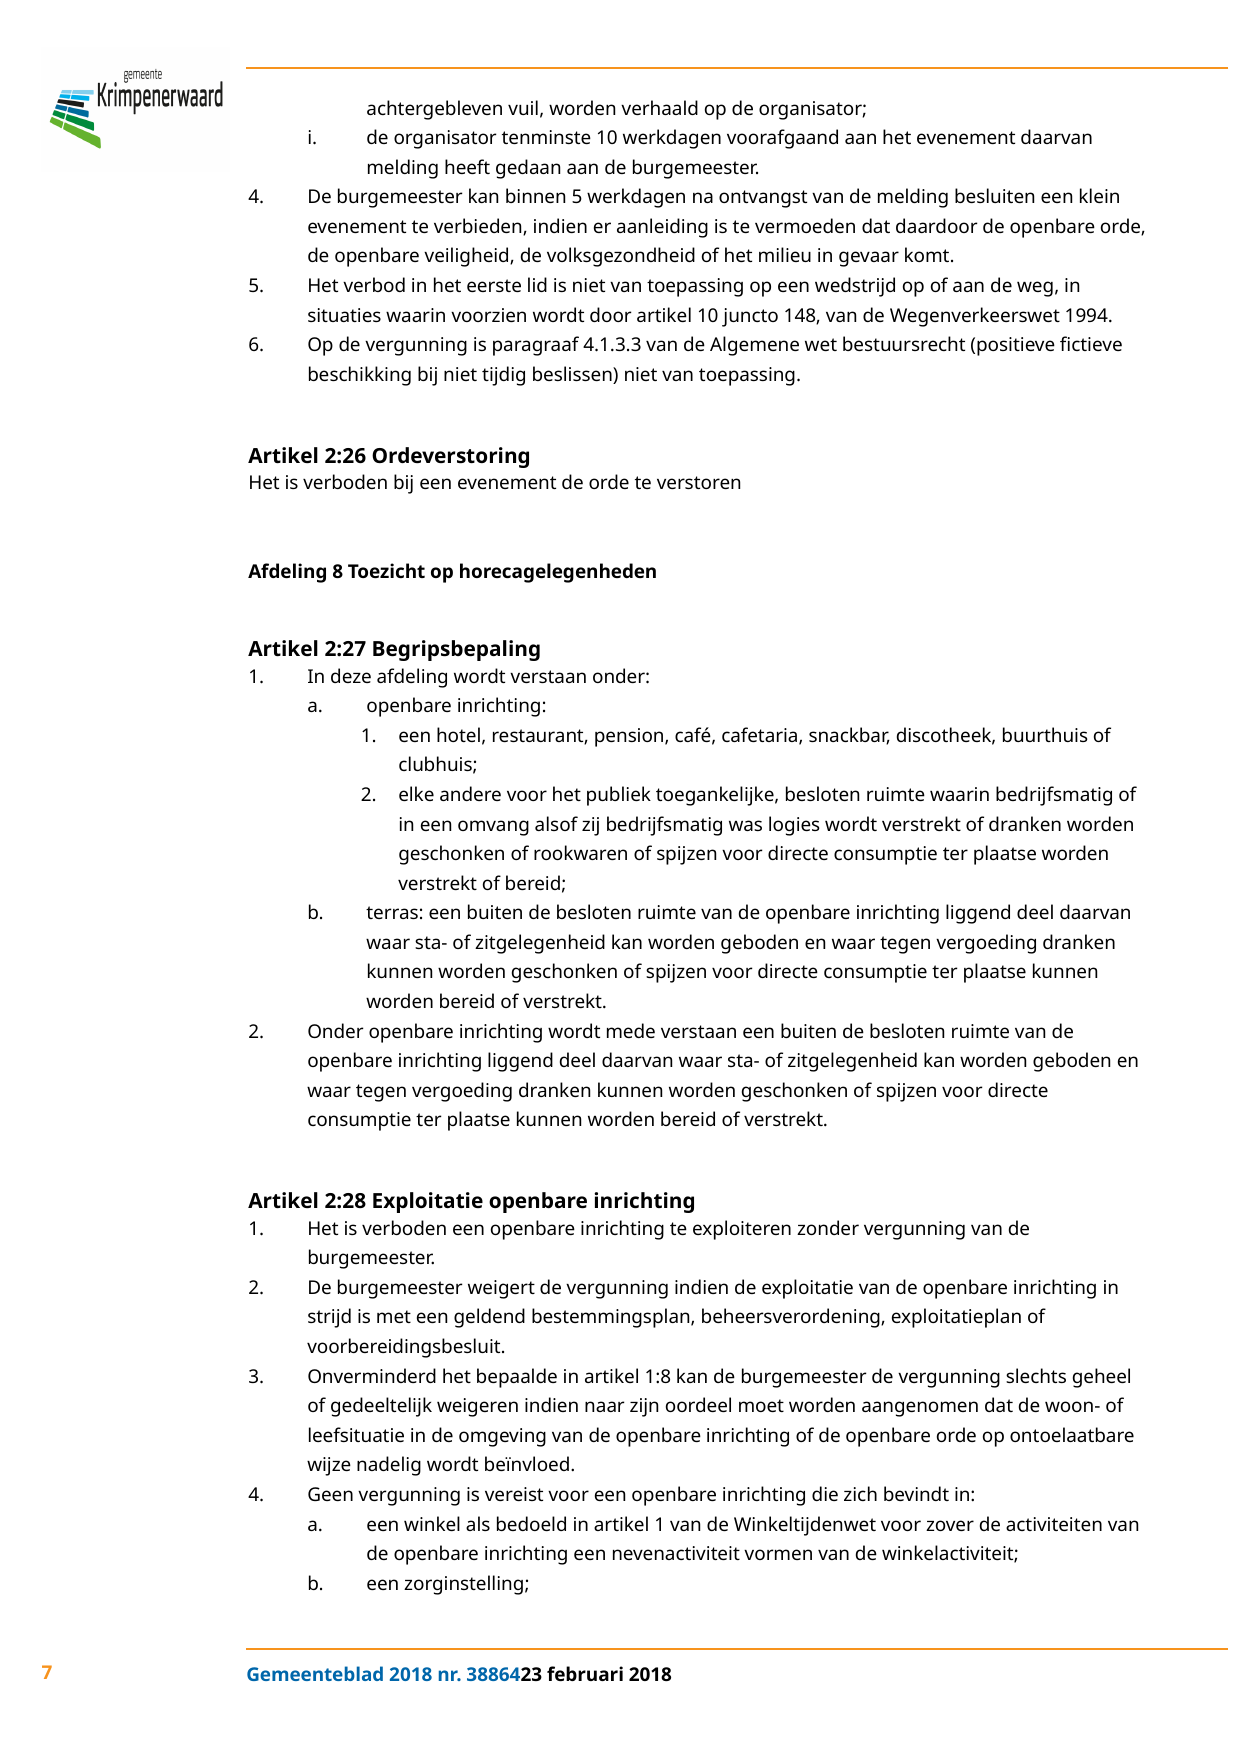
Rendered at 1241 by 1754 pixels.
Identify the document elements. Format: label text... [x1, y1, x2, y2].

text Artikel 2:26 Ordeverstoring [248, 441, 1152, 469]
list een winkel als bedoeld in artikel 1 van de Winkeltijdenwet voor zover de activiteiten van de openbare inrichting een nevenactiviteit vormen van de winkelactiviteit; [307, 1511, 1152, 1566]
text Afdeling 8 Toezicht op horecagelegenheden [248, 558, 1152, 584]
list De burgemeester kan binnen 5 werkdagen na ontvangst van de melding besluiten een klein evenement te verbieden, indien er aanleiding is te vermoeden dat daardoor de openbare orde, de openbare veiligheid, de volksgezondheid of het milieu in gevaar komt. [248, 183, 1152, 268]
list De burgemeester weigert de vergunning indien de exploitatie van de openbare inrichting in strijd is met een geldend bestemmingsplan, beheersverordening, exploitatieplan of voorbereidingsbesluit. [248, 1274, 1152, 1359]
list Het is verboden een openbare inrichting te exploiteren zonder vergunning van de burgemeester. [248, 1215, 1152, 1270]
list de organisator tenminste 10 werkdagen voorafgaand aan het evenement daarvan melding heeft gedaan aan de burgemeester. [307, 124, 1152, 180]
list openbare inrichting: [307, 692, 1152, 718]
list In deze afdeling wordt verstaan onder: [248, 663, 1152, 688]
text Het is verboden bij een evenement de orde te verstoren [248, 469, 1152, 495]
list Op de vergunning is paragraaf 4.1.3.3 van de Algemene wet bestuursrecht (positieve fictieve beschikking bij niet tijdig beslissen) niet van toepassing. [248, 331, 1152, 387]
list een zorginstelling; [307, 1570, 1152, 1596]
list elke andere voor het publiek toegankelijke, besloten ruimte waarin bedrijfsmatig of in een omvang alsof zij bedrijfsmatig was logies wordt verstrekt of dranken worden geschonken of rookwaren of spijzen voor directe consumptie ter plaatse worden verstrekt of bereid; [361, 781, 1152, 896]
list Het verbod in het eerste lid is niet van toepassing op een wedstrijd op of aan de weg, in situaties waarin voorzien wordt door artikel 10 juncto 148, van de Wegenverkeerswet 1994. [248, 272, 1152, 328]
picture [41, 47, 231, 172]
list Geen vergunning is vereist voor een openbare inrichting die zich bevindt in: [248, 1481, 1152, 1507]
text Artikel 2:28 Exploitatie openbare inrichting [248, 1187, 1152, 1215]
list achtergebleven vuil, worden verhaald op de organisator; [307, 95, 1152, 121]
list Onder openbare inrichting wordt mede verstaan een buiten de besloten ruimte van de openbare inrichting liggend deel daarvan waar sta- of zitgelegenheid kan worden geboden en waar tegen vergoeding dranken kunnen worden geschonken of spijzen voor directe consumptie ter plaatse kunnen worden bereid of verstrekt. [248, 1018, 1152, 1132]
text Artikel 2:27 Begripsbepaling [248, 634, 1152, 663]
list Onverminderd het bepaalde in artikel 1:8 kan de burgemeester de vergunning slechts geheel of gedeeltelijk weigeren indien naar zijn oordeel moet worden aangenomen dat de woon- of leefsituatie in de omgeving van de openbare inrichting of de openbare orde op ontoelaatbare wijze nadelig wordt beïnvloed. [248, 1363, 1152, 1477]
list een hotel, restaurant, pension, café, cafetaria, snackbar, discotheek, buurthuis of clubhuis; [361, 722, 1152, 777]
list terras: een buiten de besloten ruimte van de openbare inrichting liggend deel daarvan waar sta- of zitgelegenheid kan worden geboden en waar tegen vergoeding dranken kunnen worden geschonken of spijzen voor directe consumptie ter plaatse kunnen worden bereid of verstrekt. [307, 899, 1152, 1014]
